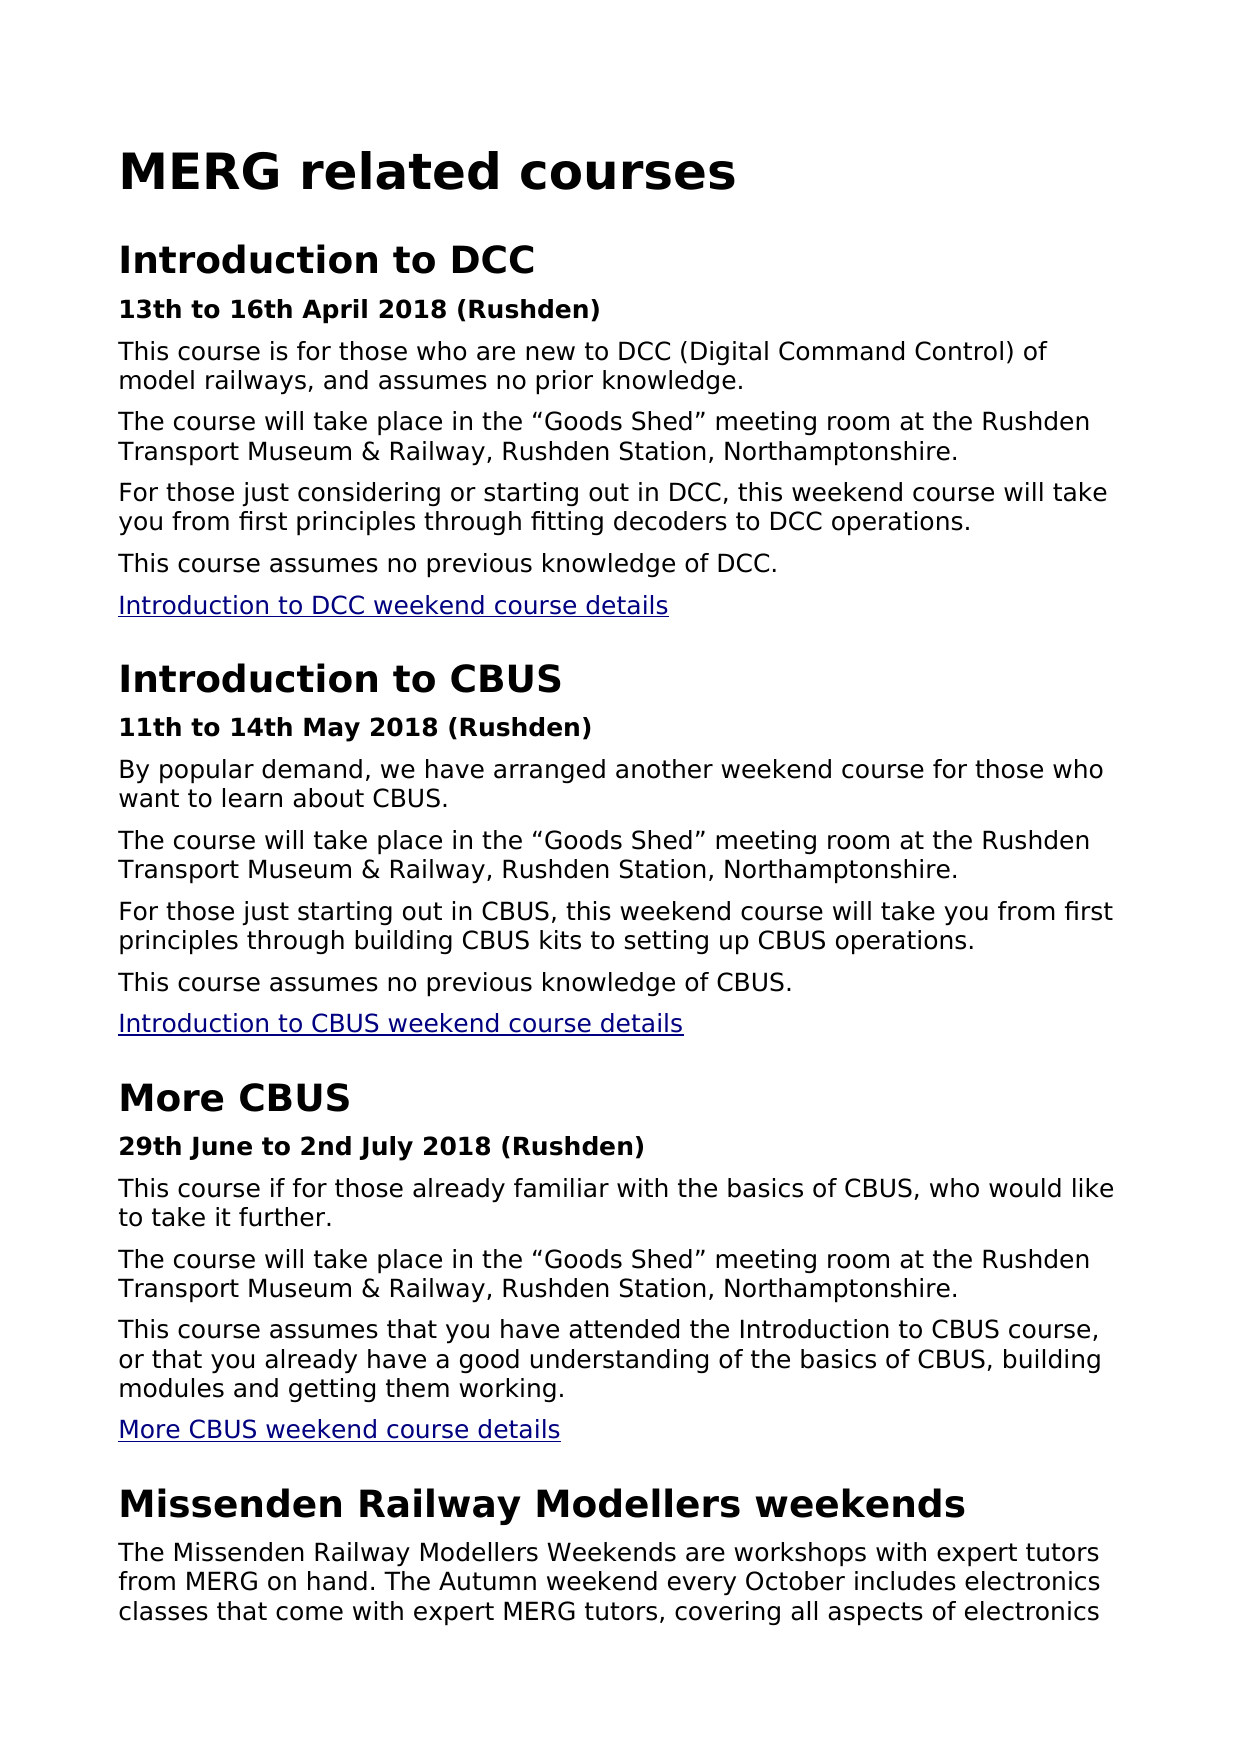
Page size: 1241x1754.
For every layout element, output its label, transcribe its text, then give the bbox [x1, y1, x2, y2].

text Introduction to DCC weekend course details [118, 591, 1122, 620]
text This course if for those already familiar with the basics of CBUS, who would like to take it further. [118, 1174, 1122, 1232]
text Introduction to CBUS weekend course details [118, 1009, 1122, 1039]
text The course will take place in the “Goods Shed” meeting room at the Rushden Transport Museum & Railway, Rushden Station, Northamptonshire. [118, 826, 1122, 884]
text This course assumes no previous knowledge of DCC. [118, 549, 1122, 578]
subtitle Introduction to DCC [118, 239, 1122, 282]
text The Missenden Railway Modellers Weekends are workshops with expert tutors from MERG on hand. The Autumn weekend every October includes electronics classes that come with expert MERG tutors, covering all aspects of electronics [118, 1538, 1122, 1626]
text The course will take place in the “Goods Shed” meeting room at the Rushden Transport Museum & Railway, Rushden Station, Northamptonshire. [118, 1245, 1122, 1303]
subtitle Introduction to CBUS [118, 657, 1122, 701]
text The course will take place in the “Goods Shed” meeting room at the Rushden Transport Museum & Railway, Rushden Station, Northamptonshire. [118, 407, 1122, 466]
subtitle Missenden Railway Modellers weekends [118, 1482, 1122, 1526]
text By popular demand, we have arranged another weekend course for those who want to learn about CBUS. [118, 755, 1122, 814]
text For those just starting out in CBUS, this weekend course will take you from first principles through building CBUS kits to setting up CBUS operations. [118, 897, 1122, 955]
text This course assumes that you have attended the Introduction to CBUS course, or that you already have a good understanding of the basics of CBUS, building modules and getting them working. [118, 1316, 1122, 1403]
text This course assumes no previous knowledge of CBUS. [118, 968, 1122, 997]
text 13th to 16th April 2018 (Rushden) [118, 295, 1122, 324]
text This course is for those who are new to DCC (Digital Command Control) of model railways, and assumes no prior knowledge. [118, 337, 1122, 395]
text More CBUS weekend course details [118, 1416, 1122, 1445]
text For those just considering or starting out in DCC, this weekend course will take you from first principles through fitting decoders to DCC operations. [118, 478, 1122, 537]
text 29th June to 2nd July 2018 (Rushden) [118, 1132, 1122, 1161]
subtitle More CBUS [118, 1076, 1122, 1120]
text 11th to 14th May 2018 (Rushden) [118, 714, 1122, 743]
subtitle MERG related courses [118, 143, 1122, 201]
